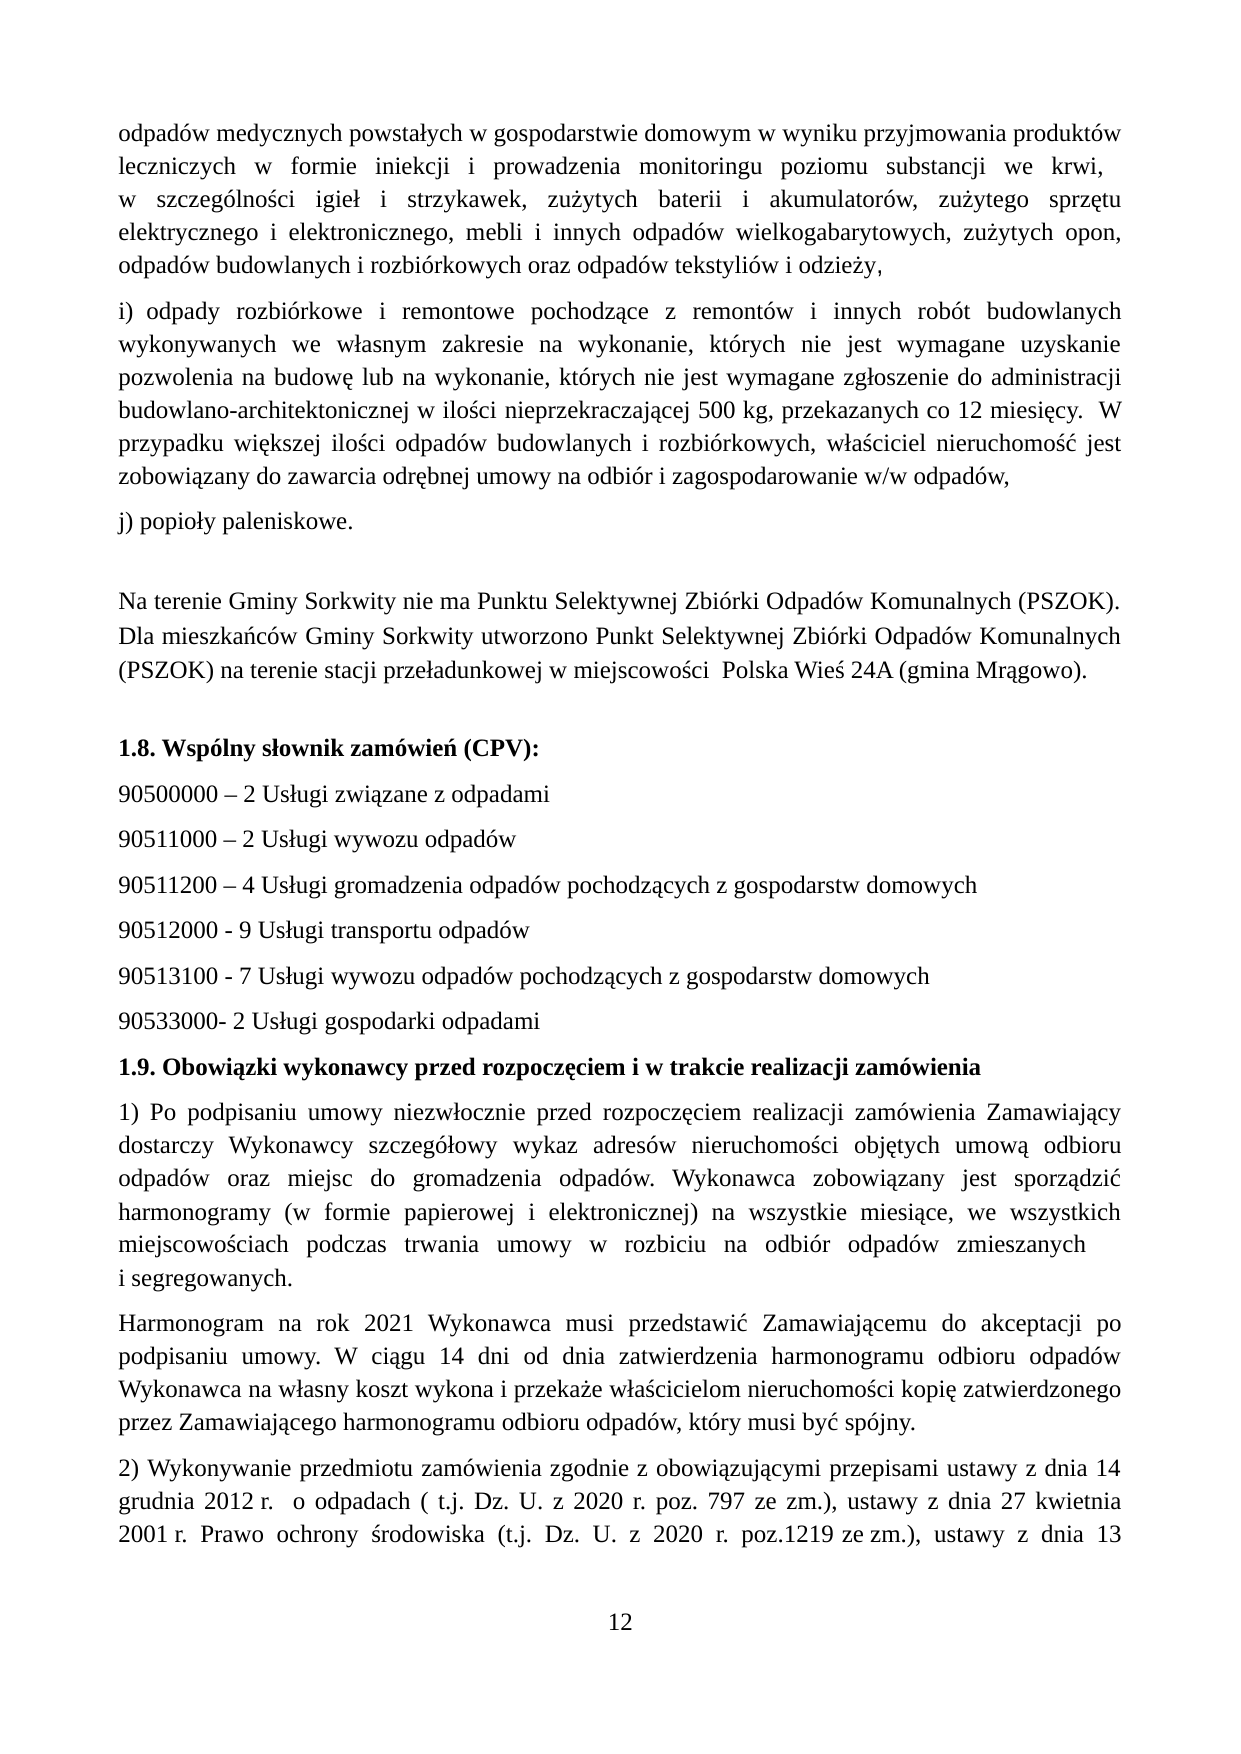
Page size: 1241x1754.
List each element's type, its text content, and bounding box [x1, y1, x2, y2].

text Harmonogram na rok 2021 Wykonawca musi przedstawić Zamawiającemu do akceptacji po podpisaniu umowy. W ciągu 14 dni od dnia zatwierdzenia harmonogramu odbioru odpadów Wykonawca na własny koszt wykona i przekaże właścicielom nieruchomości kopię zatwierdzonego przez Zamawiającego harmonogramu odbioru odpadów, który musi być spójny. [118, 1308, 1122, 1436]
text 1.9. Obowiązki wykonawcy przed rozpoczęciem i w trakcie realizacji zamówienia [118, 1052, 1122, 1081]
text Na terenie Gminy Sorkwity nie ma Punktu Selektywnej Zbiórki Odpadów Komunalnych (PSZOK). Dla mieszkańców Gminy Sorkwity utworzono Punkt Selektywnej Zbiórki Odpadów Komunalnych (PSZOK) na terenie stacji przeładunkowej w miejscowości Polska Wieś 24A (gmina Mrągowo). [118, 552, 1122, 684]
text 90533000- 2 Usługi gospodarki odpadami [118, 1006, 1122, 1035]
text 90513100 - 7 Usługi wywozu odpadów pochodzących z gospodarstw domowych [118, 961, 1122, 990]
text 90511200 – 4 Usługi gromadzenia odpadów pochodzących z gospodarstw domowych [118, 870, 1122, 899]
text j) popioły paleniskowe. [118, 506, 1122, 535]
text 90511000 – 2 Usługi wywozu odpadów [118, 824, 1122, 853]
text odpadów medycznych powstałych w gospodarstwie domowym w wyniku przyjmowania produktów leczniczych w formie iniekcji i prowadzenia monitoringu poziomu substancji we krwi, w szczególności igieł i strzykawek, zużytych baterii i akumulatorów, zużytego sprzętu elektrycznego i elektronicznego, mebli i innych odpadów wielkogabarytowych, zużytych opon, odpadów budowlanych i rozbiórkowych oraz odpadów tekstyliów i odzieży, [118, 118, 1122, 279]
text 2) Wykonywanie przedmiotu zamówienia zgodnie z obowiązującymi przepisami ustawy z dnia 14 grudnia 2012 r. o odpadach ( t.j. Dz. U. z 2020 r. poz. 797 ze zm.), ustawy z dnia 27 kwietnia 2001 r. Prawo ochrony środowiska (t.j. Dz. U. z 2020 r. poz.1219 ze zm.), ustawy z dnia 13 [118, 1453, 1122, 1547]
text 1.8. Wspólny słownik zamówień (CPV): [118, 733, 1122, 762]
text 90512000 - 9 Usługi transportu odpadów [118, 915, 1122, 944]
text i) odpady rozbiórkowe i remontowe pochodzące z remontów i innych robót budowlanych wykonywanych we własnym zakresie na wykonanie, których nie jest wymagane uzyskanie pozwolenia na budowę lub na wykonanie, których nie jest wymagane zgłoszenie do administracji budowlano-architektonicznej w ilości nieprzekraczającej 500 kg, przekazanych co 12 miesięcy. W przypadku większej ilości odpadów budowlanych i rozbiórkowych, właściciel nieruchomość jest zobowiązany do zawarcia odrębnej umowy na odbiór i zagospodarowanie w/w odpadów, [118, 296, 1122, 490]
text 90500000 – 2 Usługi związane z odpadami [118, 779, 1122, 808]
text 1) Po podpisaniu umowy niezwłocznie przed rozpoczęciem realizacji zamówienia Zamawiający dostarczy Wykonawcy szczegółowy wykaz adresów nieruchomości objętych umową odbioru odpadów oraz miejsc do gromadzenia odpadów. Wykonawca zobowiązany jest sporządzić harmonogramy (w formie papierowej i elektronicznej) na wszystkie miesiące, we wszystkich miejscowościach podczas trwania umowy w rozbiciu na odbiór odpadów zmieszanych i segregowanych. [118, 1097, 1122, 1291]
